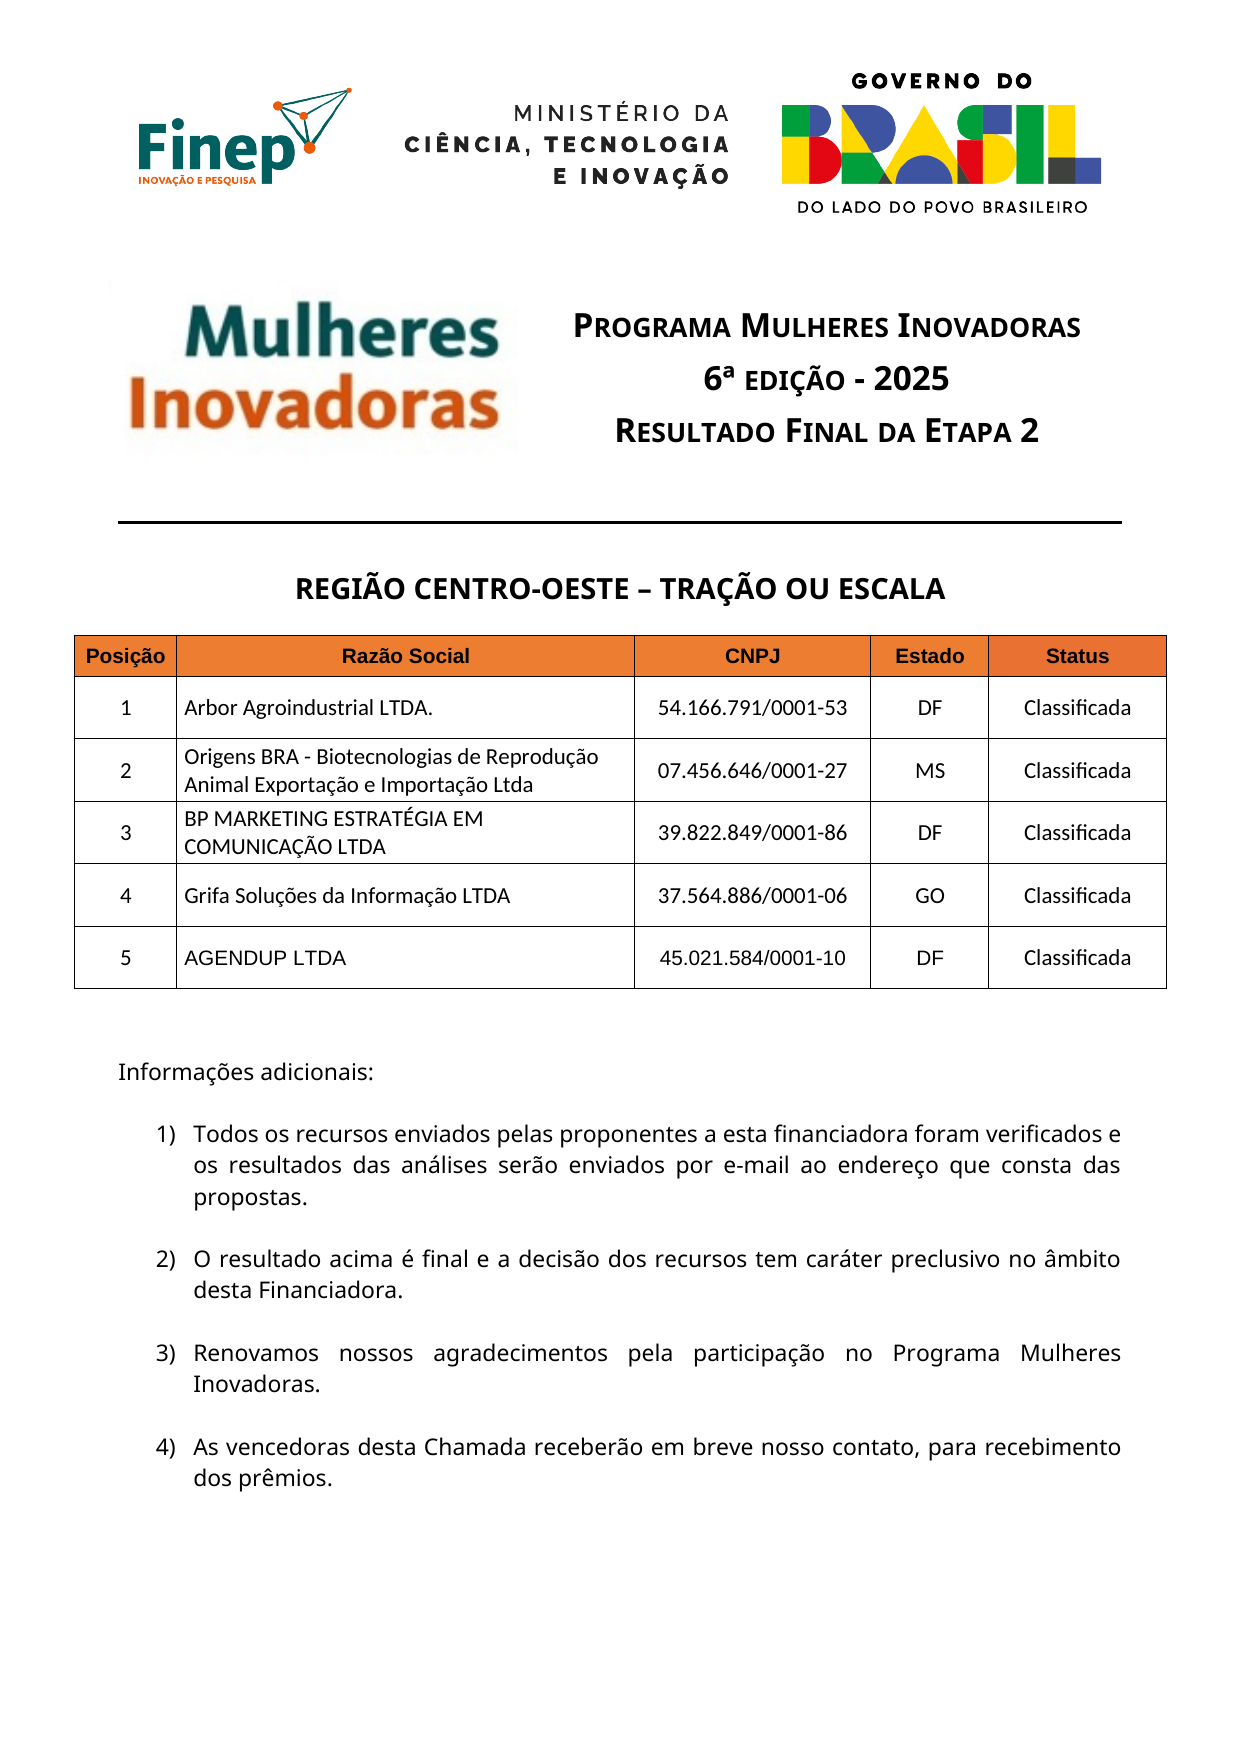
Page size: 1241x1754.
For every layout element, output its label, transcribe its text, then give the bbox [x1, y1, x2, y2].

table_header Razão Social [177, 636, 634, 676]
text Resultado Final da Etapa 2 [532, 406, 1122, 452]
text Informações adicionais: [118, 1056, 1122, 1087]
table_cell Classificada [989, 802, 1166, 863]
table_cell 5 [75, 927, 176, 988]
table_cell BP MARKETING ESTRATÉGIA EM COMUNICAÇÃO LTDA [177, 802, 634, 863]
table_cell 54.166.791/0001-53 [635, 677, 870, 738]
table_cell 37.564.886/0001-06 [635, 864, 870, 926]
text Programa Mulheres Inovadoras [532, 302, 1122, 347]
table_cell DF [871, 677, 988, 738]
table_cell 3 [75, 802, 176, 863]
table_cell Classificada [989, 864, 1166, 926]
table_cell Classificada [989, 739, 1166, 801]
table_cell 4 [75, 864, 176, 926]
table_header CNPJ [635, 636, 870, 676]
table_cell 39.822.849/0001-86 [635, 802, 870, 863]
table_header Estado [871, 636, 988, 676]
list O resultado acima é final e a decisão dos recursos tem caráter preclusivo no âmbito desta Financiadora. [156, 1243, 1122, 1306]
list Todos os recursos enviados pelas proponentes a esta financiadora foram verificados e os resultados das análises serão enviados por e-mail ao endereço que consta das propostas. [156, 1118, 1122, 1212]
table_cell 1 [75, 677, 176, 738]
table_cell Classificada [989, 927, 1166, 988]
table_header Status [989, 636, 1166, 676]
table_cell DF [871, 927, 988, 988]
list As vencedoras desta Chamada receberão em breve nosso contato, para recebimento dos prêmios. [156, 1431, 1122, 1493]
list Renovamos nossos agradecimentos pela participação no Programa Mulheres Inovadoras. [156, 1337, 1122, 1399]
table_cell GO [871, 864, 988, 926]
table_cell 45.021.584/0001-10 [635, 927, 870, 988]
text REGIÃO CENTRO-OESTE – TRAÇÃO OU ESCALA [118, 569, 1122, 608]
table_cell Grifa Soluções da Informação LTDA [177, 864, 634, 926]
table_cell MS [871, 739, 988, 801]
table_cell 2 [75, 739, 176, 801]
table_header Posição [75, 636, 176, 676]
table_cell 07.456.646/0001-27 [635, 739, 870, 801]
table_cell Classificada [989, 677, 1166, 738]
table_cell DF [871, 802, 988, 863]
table_cell Arbor Agroindustrial LTDA. [177, 677, 634, 738]
text 6ª edição - 2025 [532, 354, 1122, 400]
table_cell AGENDUP LTDA [177, 927, 634, 988]
table_cell Origens BRA - Biotecnologias de Reprodução Animal Exportação e Importação Ltda [177, 739, 634, 801]
